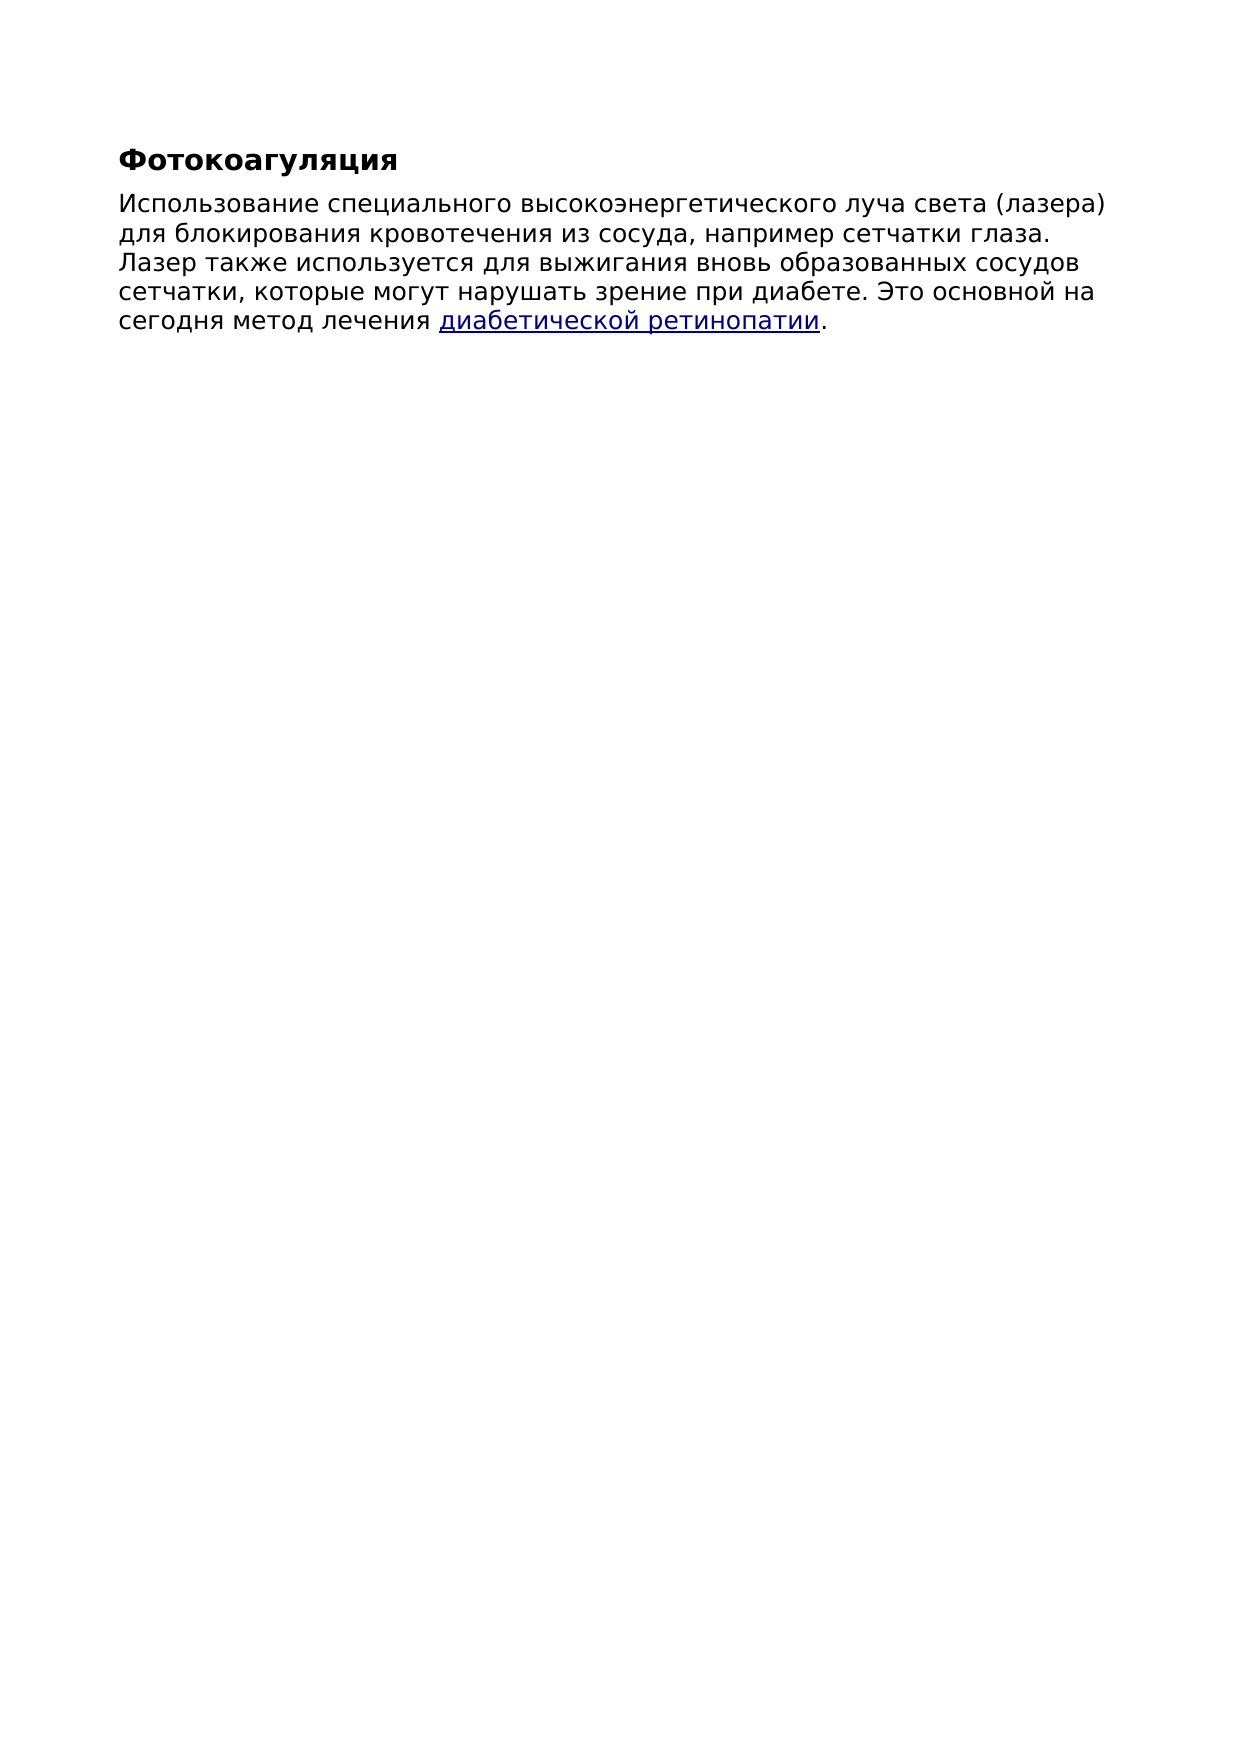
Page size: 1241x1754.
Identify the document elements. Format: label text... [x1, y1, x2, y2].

subtitle Фотокоагуляция [118, 143, 1122, 177]
text Использование специального высокоэнергетического луча света (лазера) для блокирования кровотечения из сосуда, например сетчатки глаза. Лазер также используется для выжигания вновь образованных сосудов сетчатки, которые могут нарушать зрение при диабете. Это основной на сегодня метод лечения диабетической ретинопатии. [118, 189, 1122, 335]
